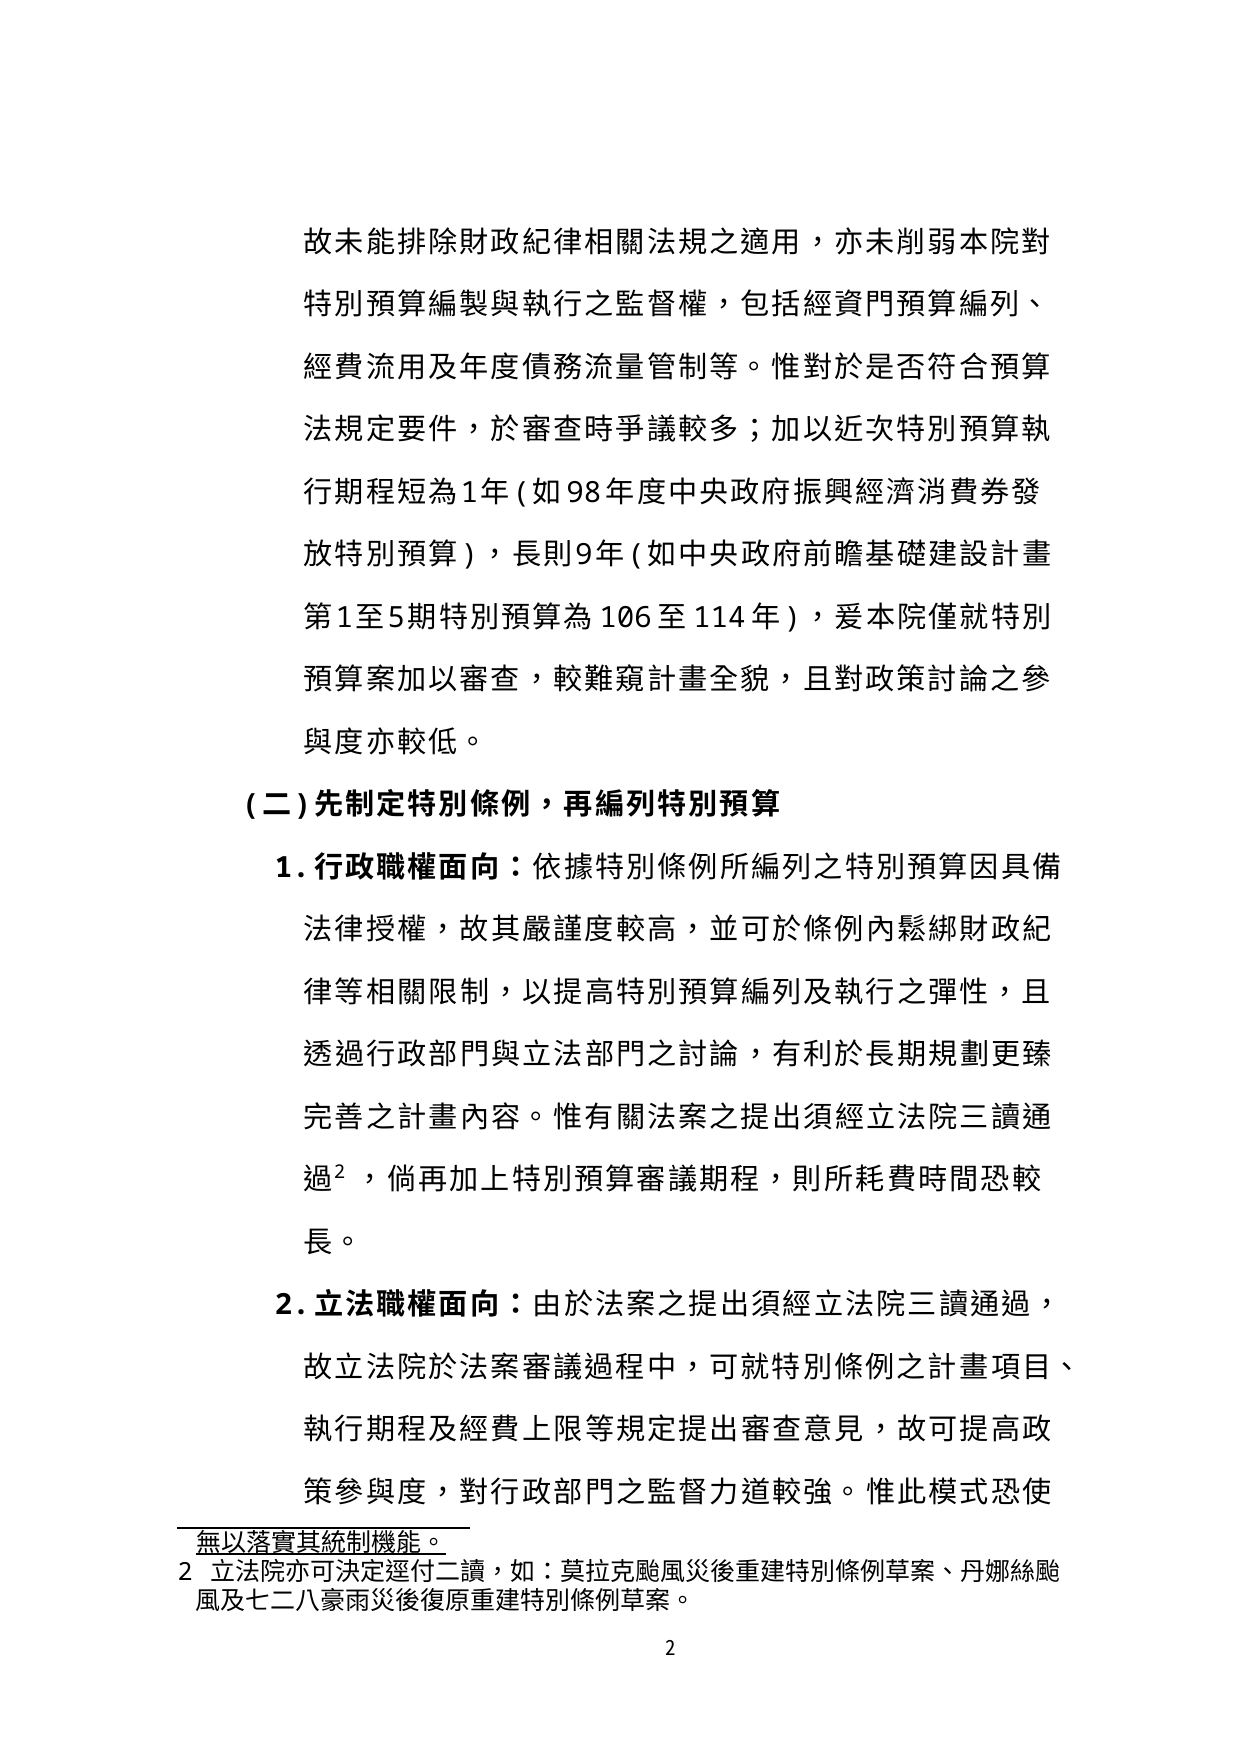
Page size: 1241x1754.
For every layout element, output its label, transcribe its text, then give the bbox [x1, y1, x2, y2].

text 1.行政職權面向：依據特別條例所編列之特別預算因具備法律授權，故其嚴謹度較高，並可於條例內鬆綁財政紀律等相關限制，以提高特別預算編列及執行之彈性，且透過行政部門與立法部門之討論，有利於長期規劃更臻完善之計畫內容。惟有關法案之提出須經立法院三讀通過，倘再加上特別預算審議期程，則所耗費時間恐較長。 [266, 823, 1063, 1260]
text 故未能排除財政紀律相關法規之適用，亦未削弱本院對特別預算編製與執行之監督權，包括經資門預算編列、經費流用及年度債務流量管制等。惟對於是否符合預算法規定要件，於審查時爭議較多；加以近次特別預算執行期程短為1年(如98年度中央政府振興經濟消費券發放特別預算)，長則9年(如中央政府前瞻基礎建設計畫第1至5期特別預算為106至114年)，爰本院僅就特別預算案加以審查，較難窺計畫全貌，且對政策討論之參與度亦較低。 [266, 198, 1063, 760]
text 2.立法職權面向：由於法案之提出須經立法院三讀通過，故立法院於法案審議過程中，可就特別條例之計畫項目、執行期程及經費上限等規定提出審查意見，故可提高政策參與度，對行政部門之監督力道較強。惟此模式恐使特別預算之提出更常態化；且各該特別條例中常未明確指出所依據預算法第83條之法定事由，恐弱化該條文之統制機能，失卻特別預算之立法精神；另特別預算多1次編列多年經費，故本院1次授權多年期特別預算，相較總預算採年度審議方式，恐降低本院預算審議之監督密度。 [266, 1260, 1063, 1510]
text (二)先制定特別條例，再編列特別預算 [236, 760, 1063, 823]
text 立法院亦可決定逕付二讀，如：莫拉克颱風災後重建特別條例草案、丹娜絲颱風及七二八豪雨災後復原重建特別條例草案。 [177, 1557, 1063, 1615]
text 無以落實其統制機能。 [177, 1528, 1063, 1557]
